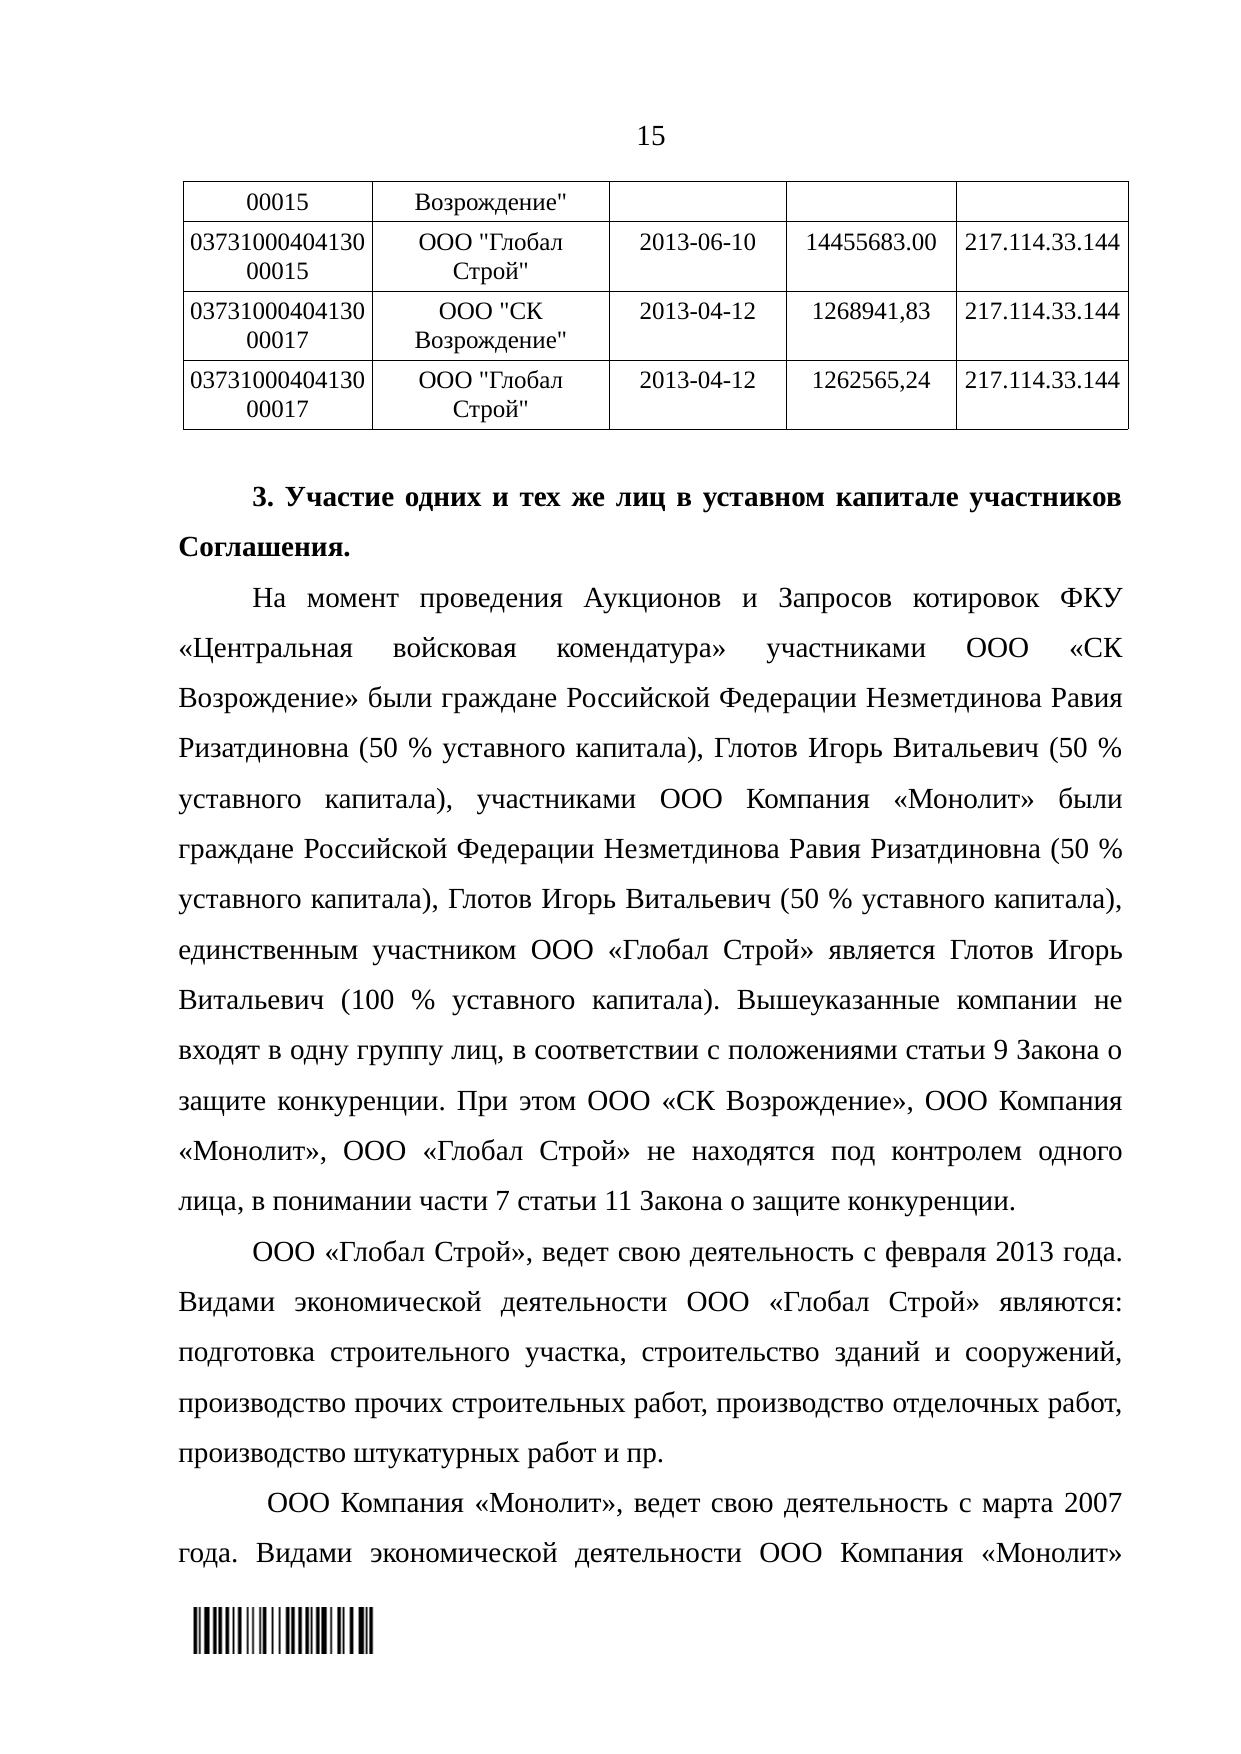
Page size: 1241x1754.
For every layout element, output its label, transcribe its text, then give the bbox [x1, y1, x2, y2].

table_cell 2013-06-10 [610, 222, 786, 291]
table_cell ООО "Глобал Строй" [373, 222, 609, 291]
text ООО Компания «Монолит», ведет свою деятельность с марта 2007 года. Видами экономической деятельности ООО Компания «Монолит» [178, 1485, 1123, 1569]
table_cell 0373100040413000015 [184, 222, 372, 291]
table_cell ООО "Глобал Строй" [373, 361, 609, 429]
table_cell Возрождение" [373, 182, 609, 221]
table_cell 2013-04-12 [610, 292, 786, 359]
table_cell 1268941,83 [787, 292, 956, 359]
table_cell 0373100040413000017 [184, 361, 372, 429]
table_cell 14455683.00 [787, 222, 956, 291]
table_cell [787, 182, 956, 221]
table_cell 2013-04-12 [610, 361, 786, 429]
table_cell 1262565,24 [787, 361, 956, 429]
picture [178, 1607, 391, 1654]
table_cell 00015 [184, 182, 372, 221]
text ООО «Глобал Строй», ведет свою деятельность с февраля 2013 года. Видами экономической деятельности ООО «Глобал Строй» являются: подготовка строительного участка, строительство зданий и сооружений, производство прочих строительных работ, производство отделочных работ, производство штукатурных работ и пр. [178, 1234, 1123, 1468]
table_cell 217.114.33.144 [957, 222, 1128, 291]
table_cell 0373100040413000017 [184, 292, 372, 359]
text 3. Участие одних и тех же лиц в уставном капитале участников Соглашения. [178, 479, 1123, 563]
table_cell [957, 182, 1128, 221]
table_cell [610, 182, 786, 221]
table_cell ООО "СК Возрождение" [373, 292, 609, 359]
table_cell 217.114.33.144 [957, 361, 1128, 429]
text На момент проведения Аукционов и Запросов котировок ФКУ «Центральная войсковая комендатура» участниками ООО «СК Возрождение» были граждане Российской Федерации Незметдинова Равия Ризатдиновна (50 % уставного капитала), Глотов Игорь Витальевич (50 % уставного капитала), участниками ООО Компания «Монолит» были граждане Российской Федерации Незметдинова Равия Ризатдиновна (50 % уставного капитала), Глотов Игорь Витальевич (50 % уставного капитала), единственным участником ООО «Глобал Строй» является Глотов Игорь Витальевич (100 % уставного капитала). Вышеуказанные компании не входят в одну группу лиц, в соответствии с положениями статьи 9 Закона о защите конкуренции. При этом ООО «СК Возрождение», ООО Компания «Монолит», ООО «Глобал Строй» не находятся под контролем одного лица, в понимании части 7 статьи 11 Закона о защите конкуренции. [178, 580, 1123, 1217]
table_cell 217.114.33.144 [957, 292, 1128, 359]
